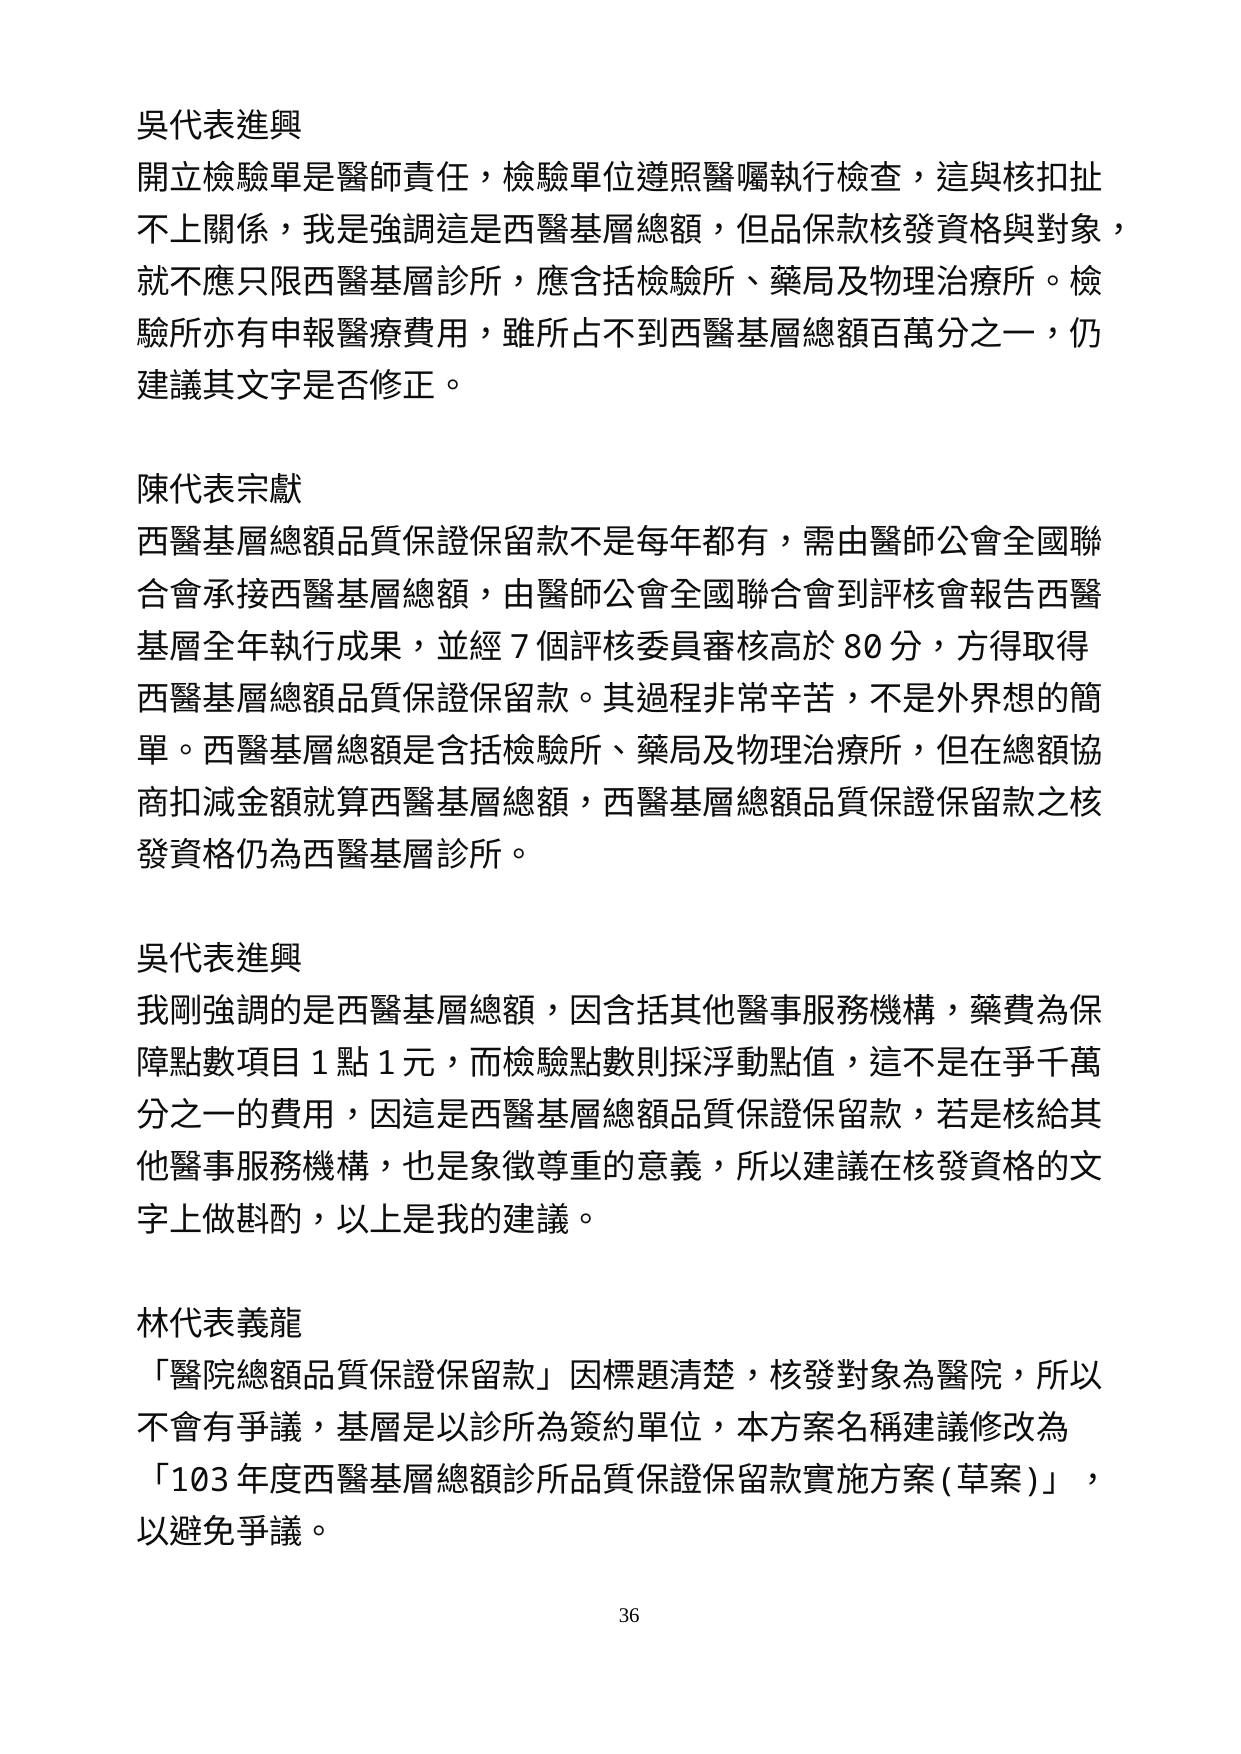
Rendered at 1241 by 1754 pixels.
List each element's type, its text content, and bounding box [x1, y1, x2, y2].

text 吳代表進興 [136, 929, 1122, 981]
text 我剛強調的是西醫基層總額，因含括其他醫事服務機構，藥費為保障點數項目1點1元，而檢驗點數則採浮動點值，這不是在爭千萬分之一的費用，因這是西醫基層總額品質保證保留款，若是核給其他醫事服務機構，也是象徵尊重的意義，所以建議在核發資格的文字上做斟酌，以上是我的建議。 [136, 981, 1122, 1241]
text 開立檢驗單是醫師責任，檢驗單位遵照醫囑執行檢查，這與核扣扯不上關係，我是強調這是西醫基層總額，但品保款核發資格與對象，就不應只限西醫基層診所，應含括檢驗所、藥局及物理治療所。檢驗所亦有申報醫療費用，雖所占不到西醫基層總額百萬分之一，仍建議其文字是否修正。 [136, 148, 1122, 408]
text 林代表義龍 [136, 1293, 1122, 1346]
text 西醫基層總額品質保證保留款不是每年都有，需由醫師公會全國聯合會承接西醫基層總額，由醫師公會全國聯合會到評核會報告西醫基層全年執行成果，並經7個評核委員審核高於80分，方得取得西醫基層總額品質保證保留款。其過程非常辛苦，不是外界想的簡單。西醫基層總額是含括檢驗所、藥局及物理治療所，但在總額協商扣減金額就算西醫基層總額，西醫基層總額品質保證保留款之核發資格仍為西醫基層診所。 [136, 512, 1122, 877]
text 「醫院總額品質保證保留款」因標題清楚，核發對象為醫院，所以不會有爭議，基層是以診所為簽約單位，本方案名稱建議修改為「103年度西醫基層總額診所品質保證保留款實施方案(草案)」，以避免爭議。 [136, 1346, 1122, 1554]
text 陳代表宗獻 [136, 460, 1122, 512]
text 吳代表進興 [136, 96, 1122, 148]
